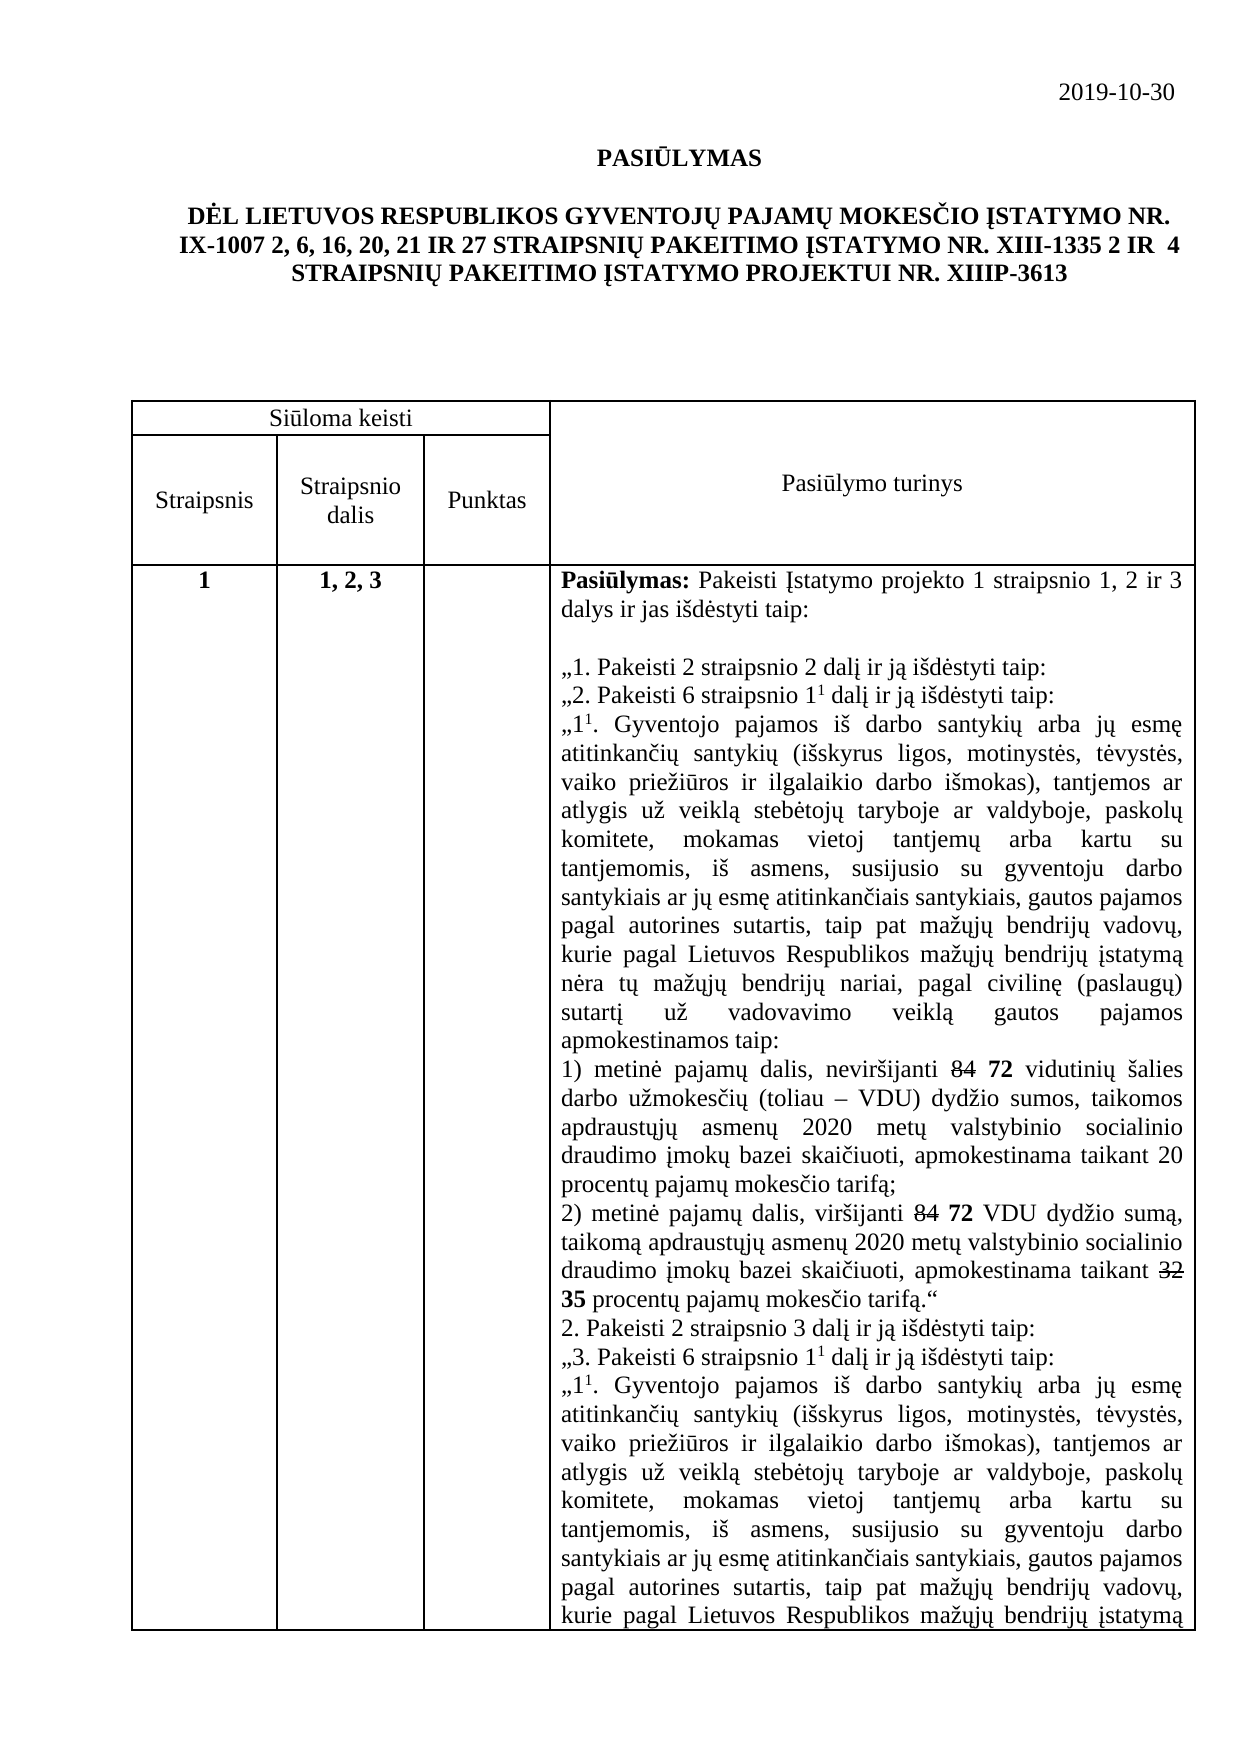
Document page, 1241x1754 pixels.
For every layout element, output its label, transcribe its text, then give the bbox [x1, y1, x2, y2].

text PASIŪLYMAS [177, 143, 1181, 172]
text 2019-10-30 [177, 77, 1181, 106]
table_cell Straipsnio dalis [278, 436, 423, 563]
table_header Siūloma keisti [133, 402, 549, 434]
table_cell 1, 2, 3 [278, 566, 423, 1629]
table_cell Punktas [425, 436, 549, 563]
table_header Pasiūlymo turinys [551, 402, 1194, 563]
table_cell [425, 566, 549, 1629]
table_cell Pasiūlymas: Pakeisti Įstatymo projekto 1 straipsnio 1, 2 ir 3 dalys ir jas išdėstyti taip: „1. Pakeisti 2 straipsnio 2 dalį ir ją išdėstyti taip: „2. Pakeisti 6 straipsnio 11 dalį ir ją išdėstyti taip: „11. Gyventojo pajamos iš darbo santykių arba jų esmę atitinkančių santykių (išskyrus ligos, motinystės, tėvystės, vaiko priežiūros ir ilgalaikio darbo išmokas), tantjemos ar atlygis už veiklą stebėtojų taryboje ar valdyboje, paskolų komitete, mokamas vietoj tantjemų arba kartu su tantjemomis, iš asmens, susijusio su gyventoju darbo santykiais ar jų esmę atitinkančiais santykiais, gautos pajamos pagal autorines sutartis, taip pat mažųjų bendrijų vadovų, kurie pagal Lietuvos Respublikos mažųjų bendrijų įstatymą nėra tų mažųjų bendrijų nariai, pagal civilinę (paslaugų) sutartį už vadovavimo veiklą gautos pajamos apmokestinamos taip: 1) metinė pajamų dalis, neviršijanti 84 72 vidutinių šalies darbo užmokesčių (toliau – VDU) dydžio sumos, taikomos apdraustųjų asmenų 2020 metų valstybinio socialinio draudimo įmokų bazei skaičiuoti, apmokestinama taikant 20 procentų pajamų mokesčio tarifą; 2) metinė pajamų dalis, viršijanti 84 72 VDU dydžio sumą, taikomą apdraustųjų asmenų 2020 metų valstybinio socialinio draudimo įmokų bazei skaičiuoti, apmokestinama taikant 32 35 procentų pajamų mokesčio tarifą.“ 2. Pakeisti 2 straipsnio 3 dalį ir ją išdėstyti taip: „3. Pakeisti 6 straipsnio 11 dalį ir ją išdėstyti taip: „11. Gyventojo pajamos iš darbo santykių arba jų esmę atitinkančių santykių (išskyrus ligos, motinystės, tėvystės, vaiko priežiūros ir ilgalaikio darbo išmokas), tantjemos ar atlygis už veiklą stebėtojų taryboje ar valdyboje, paskolų komitete, mokamas vietoj tantjemų arba kartu su tantjemomis, iš asmens, susijusio su gyventoju darbo santykiais ar jų esmę atitinkančiais santykiais, gautos pajamos pagal autorines sutartis, taip pat mažųjų bendrijų vadovų, kurie pagal Lietuvos Respublikos mažųjų bendrijų įstatymą [551, 566, 1194, 1629]
table_cell Straipsnis [133, 436, 276, 563]
text DĖL LIETUVOS RESPUBLIKOS gyventojų pajamų mokesčio įstatymo Nr. IX-1007 2, 6, 16, 20, 21 ir 27 straipsnių pakeitimo įstatymO NR. XIII-1335 2 ir 4 straiPsnių pakeitimo ĮSTATYMo projektui NR. XIIIP-3613 [177, 201, 1181, 287]
table_cell 1 [133, 566, 276, 1629]
